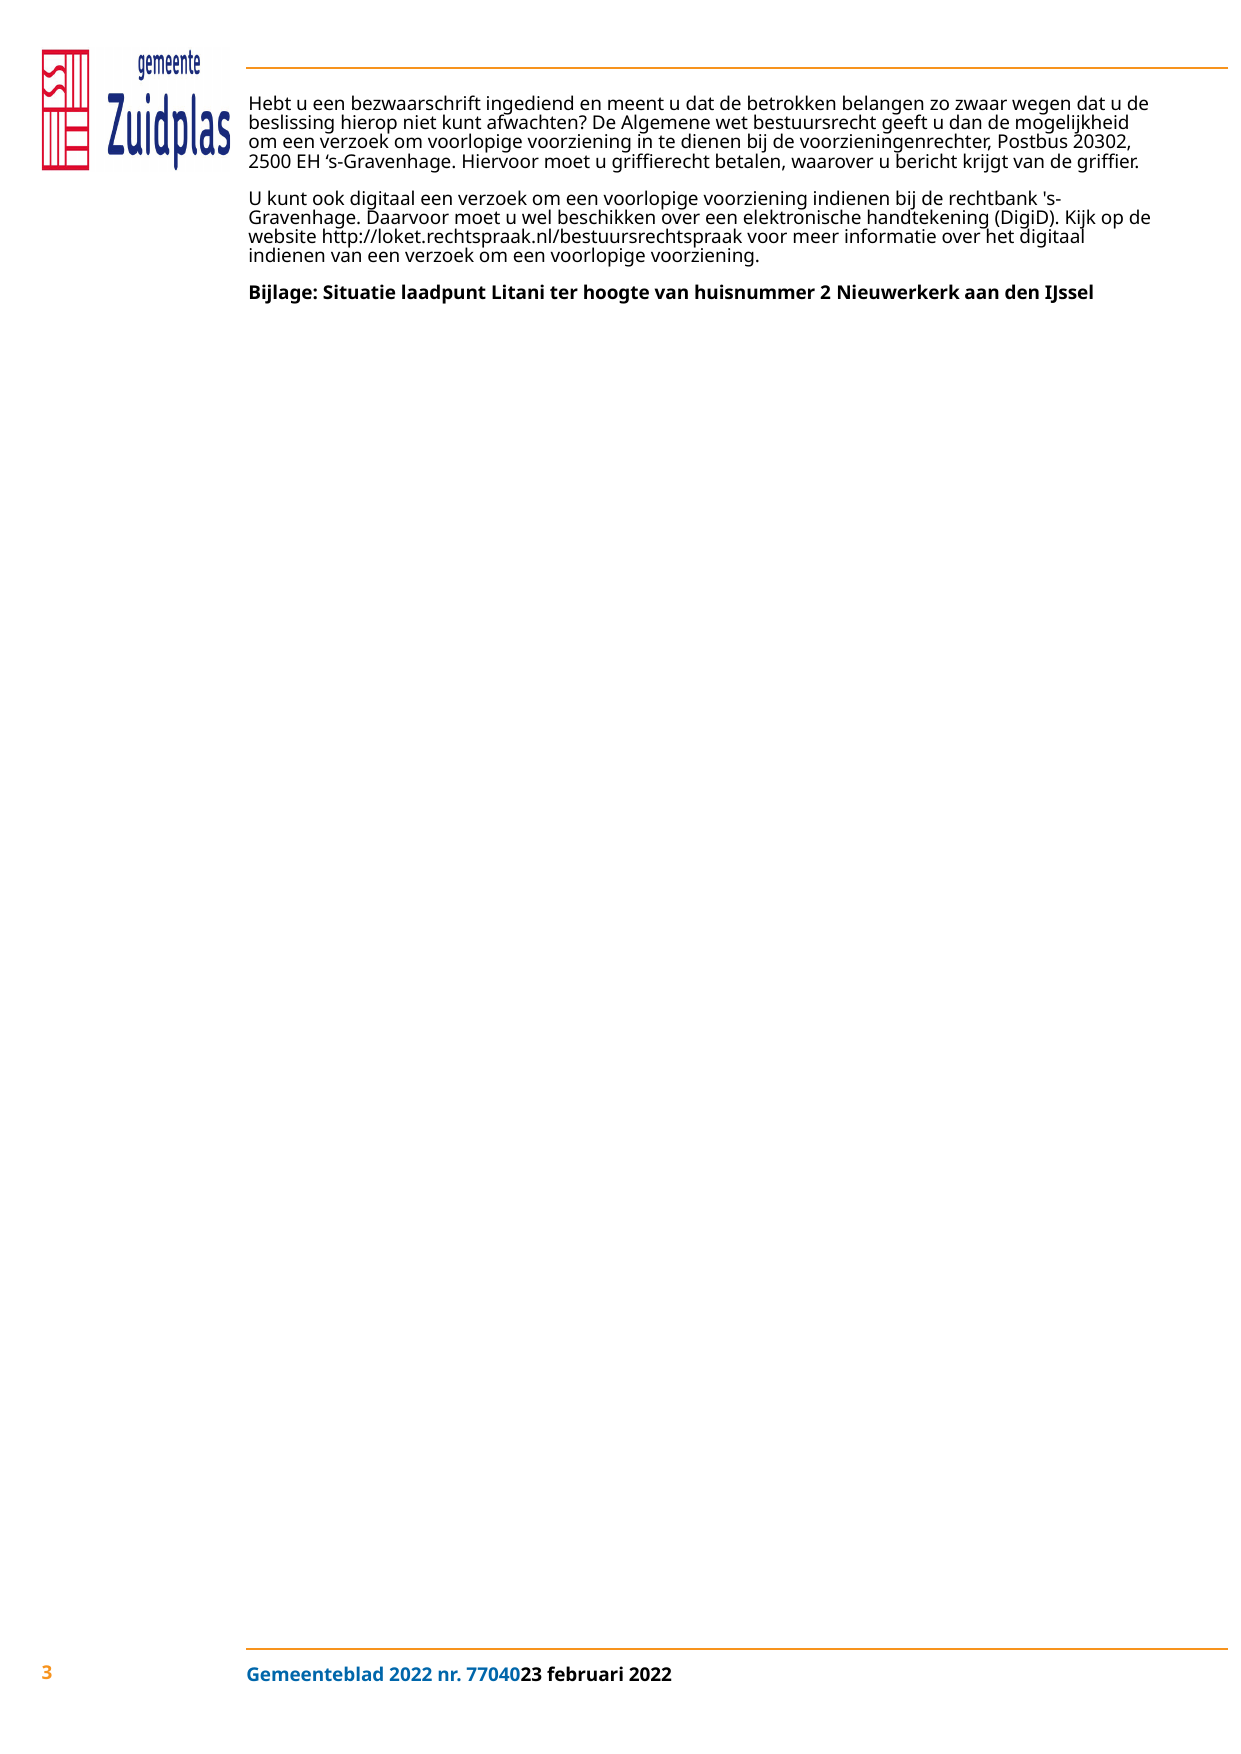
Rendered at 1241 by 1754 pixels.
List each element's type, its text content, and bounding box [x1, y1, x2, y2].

picture [41, 47, 231, 172]
text Bijlage: Situatie laadpunt Litani ter hoogte van huisnummer 2 Nieuwerkerk aan den IJssel [1034, 284, 1152, 304]
text U kunt ook digitaal een verzoek om een voorlopige voorziening indienen bij de rechtbank 's-Gravenhage. Daarvoor moet u wel beschikken over een elektronische handtekening (DigiD). Kijk op de website http://loket.rechtspraak.nl/bestuursrechtspraak voor meer informatie over het digitaal indienen van een verzoek om een voorlopige voorziening. [1034, 189, 1152, 267]
text Hebt u een bezwaarschrift ingediend en meent u dat de betrokken belangen zo zwaar wegen dat u de beslissing hierop niet kunt afwachten? De Algemene wet bestuursrecht geeft u dan de mogelijkheid om een verzoek om voorlopige voorziening in te dienen bij de voorzieningenrechter, Postbus 20302, 2500 EH ‘s-Gravenhage. Hiervoor moet u griffierecht betalen, waarover u bericht krijgt van de griffier. [1034, 95, 1152, 172]
